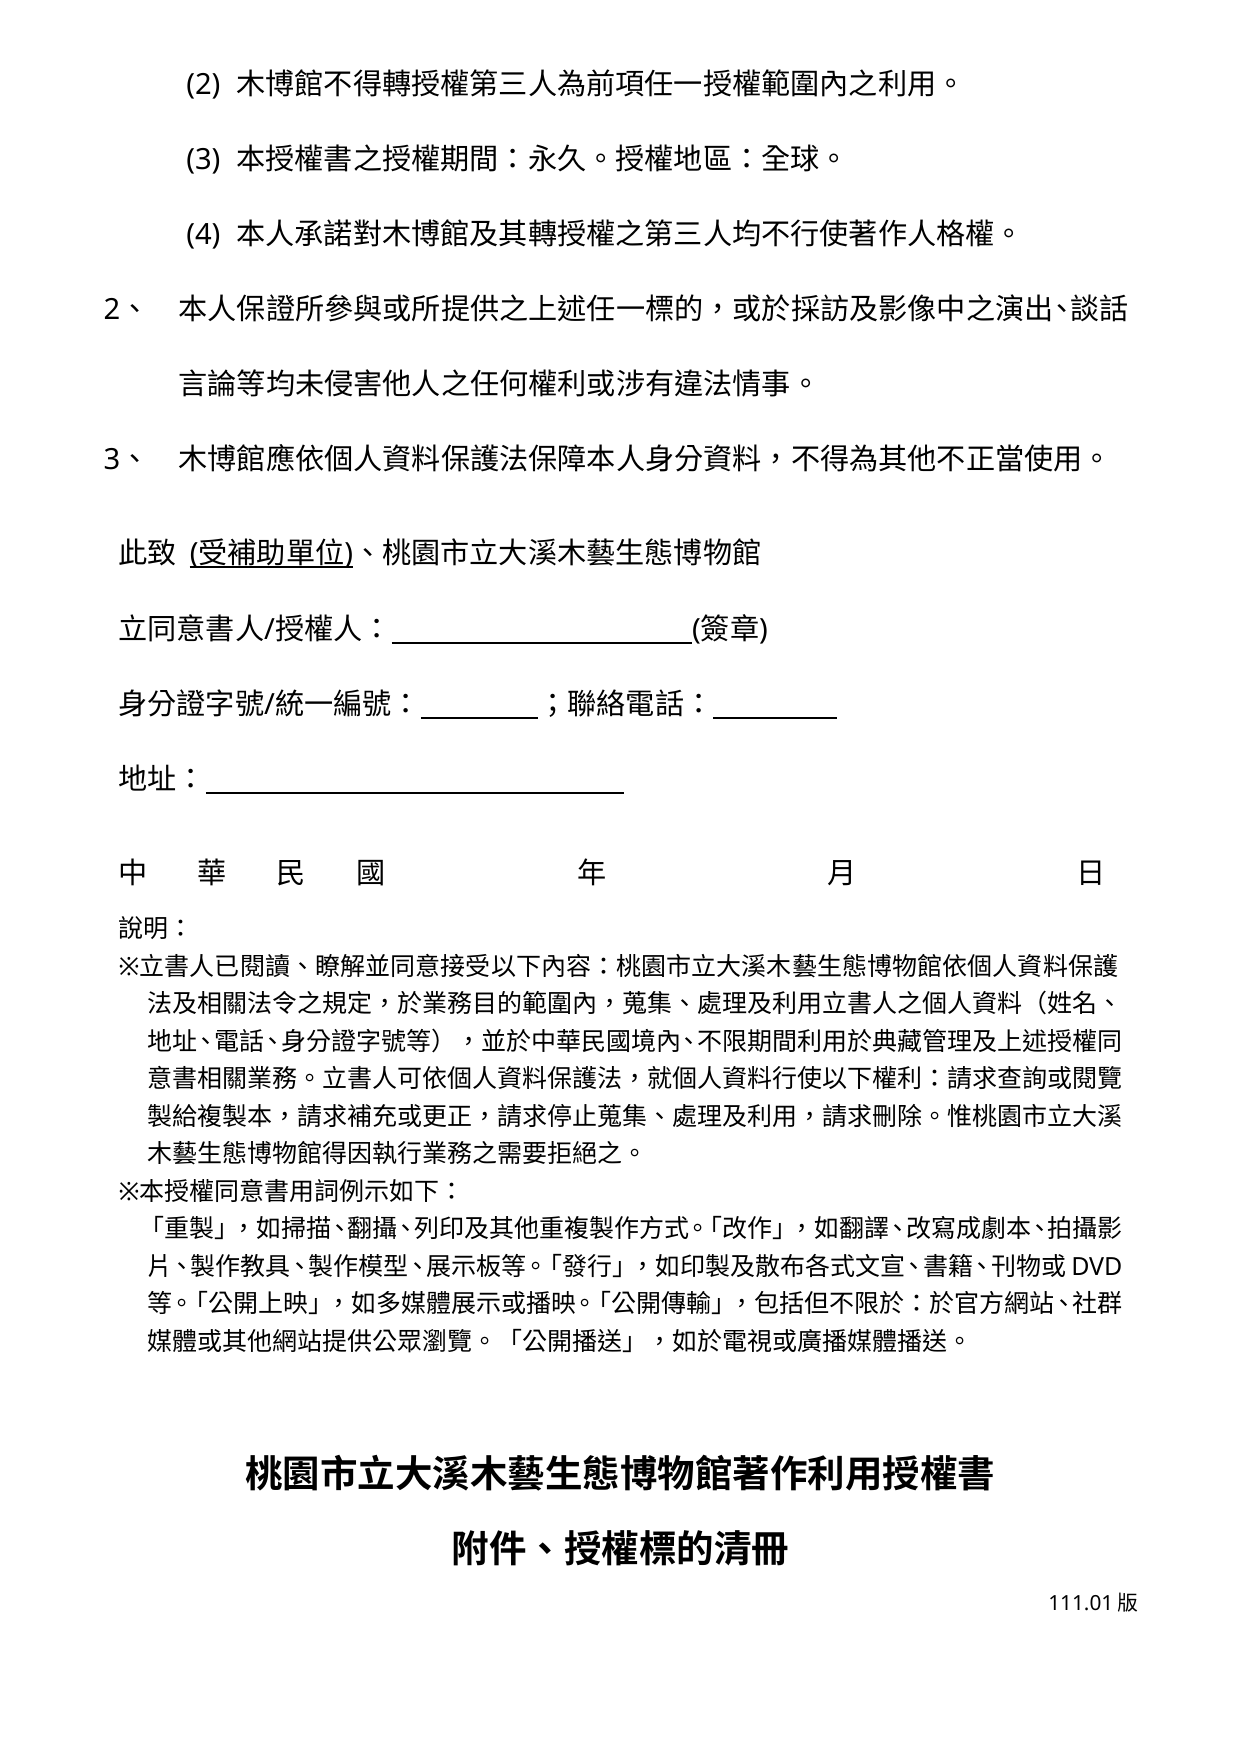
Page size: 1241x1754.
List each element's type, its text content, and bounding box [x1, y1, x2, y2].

list 本授權書之授權期間：永久。授權地區：全球。 [186, 119, 1122, 194]
text ※立書人已閱讀、瞭解並同意接受以下內容：桃園市立大溪木藝生態博物館依個人資料保護法及相關法令之規定，於業務目的範圍內，蒐集、處理及利用立書人之個人資料（姓名、地址、電話、身分證字號等），並於中華民國境內、不限期間利用於典藏管理及上述授權同意書相關業務。立書人可依個人資料保護法，就個人資料行使以下權利：請求查詢或閱覽，製給複製本，請求補充或更正，請求停止蒐集、處理及利用，請求刪除。惟桃園市立大溪木藝生態博物館得因執行業務之需要拒絕之。 [118, 946, 1122, 1171]
text 立同意書人/授權人： (簽章) [118, 589, 1138, 664]
text 身分證字號/統一編號： ；聯絡電話： [118, 664, 1138, 739]
text 附件、授權標的清冊 [118, 1508, 1122, 1583]
text 111.01版 [118, 1583, 1138, 1621]
list 木博館應依個人資料保護法保障本人身分資料，不得為其他不正當使用。 [103, 419, 1122, 494]
text 說明： [118, 908, 1122, 946]
text 此致 (受補助單位)、桃園市立大溪木藝生態博物館 [118, 513, 1122, 588]
text 「重製」，如掃描、翻攝、列印及其他重複製作方式。「改作」，如翻譯、改寫成劇本、拍攝影片、製作教具、製作模型、展示板等。「發行」，如印製及散布各式文宣、書籍、刊物或DVD等。「公開上映」，如多媒體展示或播映。「公開傳輸」，包括但不限於：於官方網站、社群媒體或其他網站提供公眾瀏覽。「公開播送」，如於電視或廣播媒體播送。 [148, 1208, 1122, 1358]
text 中 華 民 國 年 月 日 [118, 833, 1107, 908]
text 地址： [118, 739, 1138, 814]
list 木博館不得轉授權第三人為前項任一授權範圍內之利用。 [186, 44, 1122, 119]
list 本人保證所參與或所提供之上述任一標的，或於採訪及影像中之演出、談話、言論等均未侵害他人之任何權利或涉有違法情事。 [103, 269, 1128, 419]
text ※本授權同意書用詞例示如下： [118, 1171, 1122, 1208]
text 桃園市立大溪木藝生態博物館著作利用授權書 [118, 1433, 1122, 1508]
list 本人承諾對木博館及其轉授權之第三人均不行使著作人格權。 [186, 194, 1122, 269]
